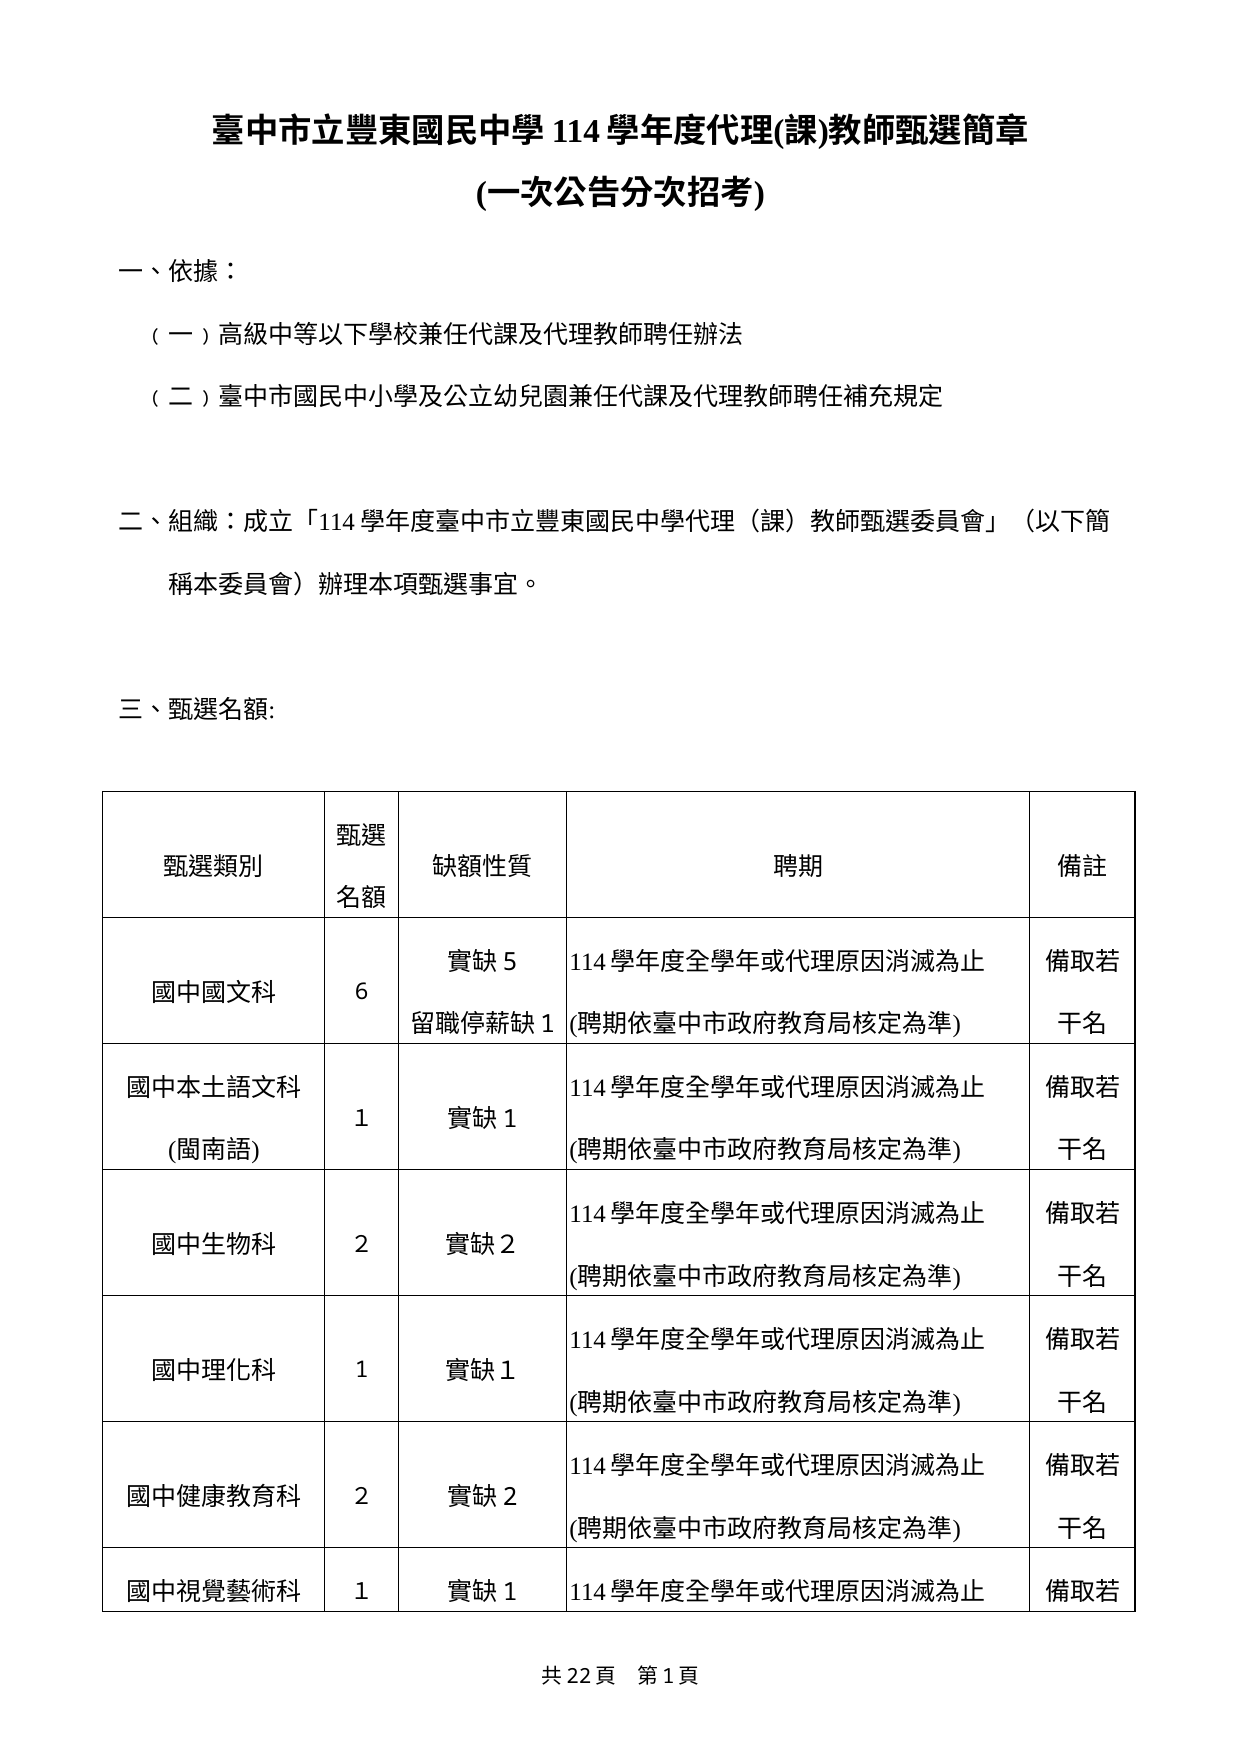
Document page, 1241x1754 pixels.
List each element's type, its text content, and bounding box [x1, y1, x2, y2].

table_cell ２ [325, 1170, 398, 1295]
table_cell 實缺5 留職停薪缺1 [399, 918, 566, 1043]
table_cell 國中視覺藝術科 [103, 1548, 324, 1611]
table_cell 備取若干名 [1030, 1296, 1134, 1421]
table_cell 114學年度全學年或代理原因消滅為止 (聘期依臺中市政府教育局核定為準) [567, 1422, 1029, 1547]
table_cell １ [325, 1044, 398, 1169]
table_header 聘期 [567, 792, 1029, 917]
table_cell 備取若干名 [1030, 918, 1134, 1043]
text ﹙二﹚臺中市國民中小學及公立幼兒園兼任代課及代理教師聘任補充規定 [143, 353, 1122, 416]
table_cell 國中生物科 [103, 1170, 324, 1295]
table_cell 備取若干名 [1030, 1422, 1134, 1547]
text (一次公告分次招考) [118, 148, 1122, 211]
table_cell 實缺1 [399, 1548, 566, 1611]
table_cell 114學年度全學年或代理原因消滅為止 (聘期依臺中市政府教育局核定為準) [567, 918, 1029, 1043]
table_cell 實缺2 [399, 1422, 566, 1547]
table_cell 國中理化科 [103, 1296, 324, 1421]
table_cell 國中健康教育科 [103, 1422, 324, 1547]
table_header 甄選類別 [103, 792, 324, 917]
table_cell 實缺1 [399, 1044, 566, 1169]
table_cell 114學年度全學年或代理原因消滅為止 (聘期依臺中市政府教育局核定為準) [567, 1044, 1029, 1169]
table_cell 實缺２ [399, 1170, 566, 1295]
table_cell 1 [325, 1296, 398, 1421]
text ﹙一﹚高級中等以下學校兼任代課及代理教師聘任辦法 [143, 291, 1122, 353]
table_header 甄選名額 [325, 792, 398, 917]
text 二、組織：成立「114學年度臺中市立豐東國民中學代理（課）教師甄選委員會」（以下簡稱本委員會）辦理本項甄選事宜。 [118, 478, 1122, 603]
table_cell １ [325, 1548, 398, 1611]
table_cell 實缺１ [399, 1296, 566, 1421]
table_cell ２ [325, 1422, 398, 1547]
table_cell 114學年度全學年或代理原因消滅為止 [567, 1548, 1029, 1611]
table_cell 備取若干名 [1030, 1170, 1134, 1295]
text 三、甄選名額: [118, 666, 1122, 728]
table_cell 114學年度全學年或代理原因消滅為止 (聘期依臺中市政府教育局核定為準) [567, 1170, 1029, 1295]
table_header 缺額性質 [399, 792, 566, 917]
table_cell 備取若 [1030, 1548, 1134, 1611]
text 一、依據： [118, 228, 1122, 291]
table_header 備註 [1030, 792, 1134, 917]
table_cell 114學年度全學年或代理原因消滅為止 (聘期依臺中市政府教育局核定為準) [567, 1296, 1029, 1421]
table_cell 國中本土語文科 (閩南語) [103, 1044, 324, 1169]
table_cell 國中國文科 [103, 918, 324, 1043]
text 臺中市立豐東國民中學114學年度代理(課)教師甄選簡章 [118, 86, 1122, 148]
table_cell 6 [325, 918, 398, 1043]
table_cell 備取若干名 [1030, 1044, 1134, 1169]
